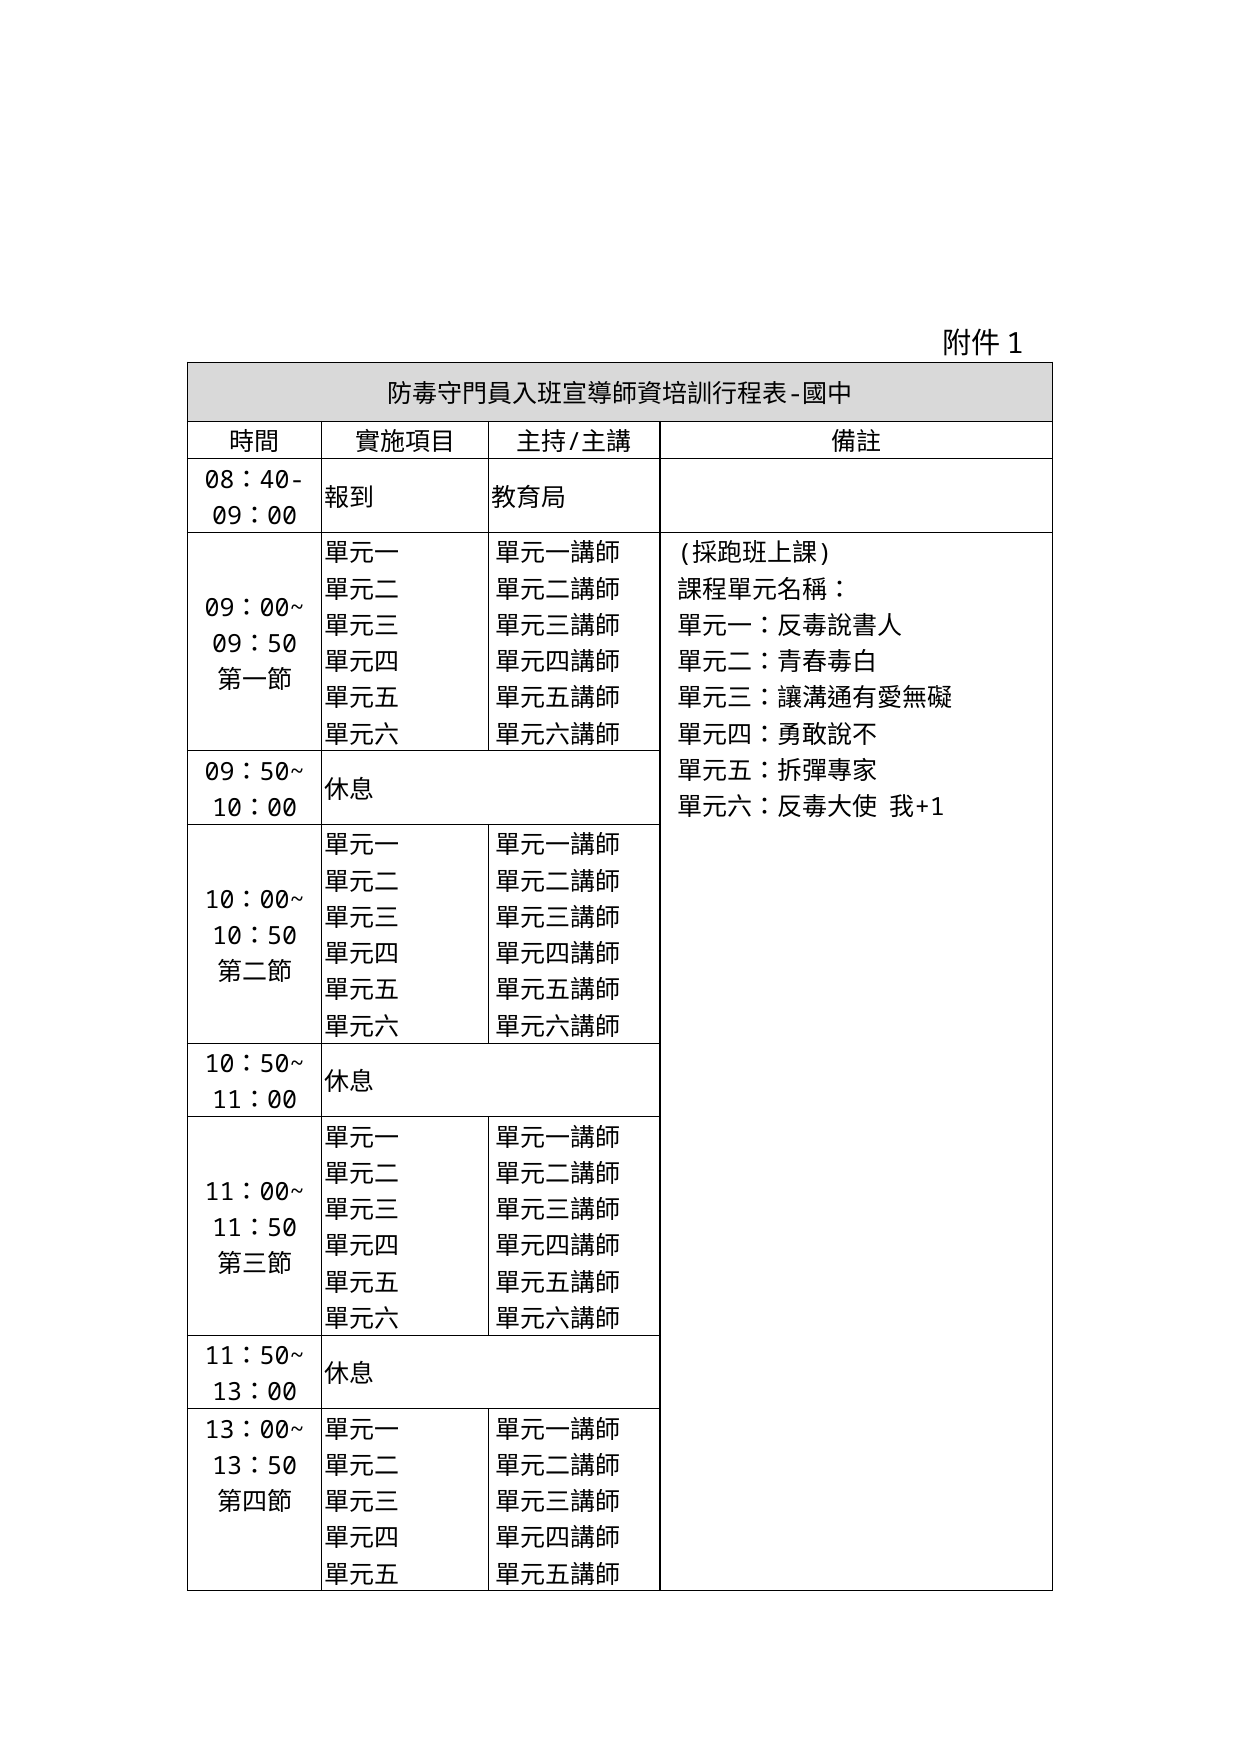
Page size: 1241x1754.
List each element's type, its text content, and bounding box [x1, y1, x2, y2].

table_cell 單元一 單元二 單元三 單元四 單元五 單元六 [322, 825, 488, 1042]
table_cell 11：00~ 11：50 第三節 [188, 1117, 321, 1334]
table_cell 單元一講師 單元二講師 單元三講師 單元四講師 單元五講師 [489, 1409, 659, 1590]
table_cell 09：00~ 09：50 第一節 [188, 533, 321, 750]
table_cell 09：50~ 10：00 [188, 751, 321, 824]
table_cell 教育局 [489, 459, 659, 532]
table_cell 時間 [188, 422, 321, 458]
table_header 防毒守門員入班宣導師資培訓行程表-國中 [188, 363, 1052, 421]
table_cell 主持/主講 [489, 422, 659, 458]
table_cell 休息 [322, 751, 659, 824]
table_cell 休息 [322, 1336, 659, 1408]
table_cell 單元一 單元二 單元三 單元四 單元五 單元六 [322, 533, 488, 750]
text 附件1 [187, 299, 1023, 362]
table_cell 08：40-09：00 [188, 459, 321, 532]
table_cell 13：00~ 13：50 第四節 [188, 1409, 321, 1590]
table_cell 實施項目 [322, 422, 488, 458]
table_cell 11：50~ 13：00 [188, 1336, 321, 1408]
table_cell 單元一講師 單元二講師 單元三講師 單元四講師 單元五講師 單元六講師 [489, 825, 659, 1042]
table_cell (採跑班上課) 課程單元名稱： 單元一：反毒說書人 單元二：青春毒白 單元三：讓溝通有愛無礙 單元四：勇敢說不 單元五：拆彈專家 單元六：反毒大使 我+1 [661, 533, 1052, 1590]
table_cell 10：00~ 10：50 第二節 [188, 825, 321, 1042]
table_cell [661, 459, 1052, 532]
table_cell 備註 [661, 422, 1052, 458]
table_cell 單元一講師 單元二講師 單元三講師 單元四講師 單元五講師 單元六講師 [489, 533, 659, 750]
table_cell 休息 [322, 1044, 659, 1116]
table_cell 10：50~ 11：00 [188, 1044, 321, 1116]
table_cell 單元一講師 單元二講師 單元三講師 單元四講師 單元五講師 單元六講師 [489, 1117, 659, 1334]
table_cell 單元一 單元二 單元三 單元四 單元五 單元六 [322, 1117, 488, 1334]
table_cell 單元一 單元二 單元三 單元四 單元五 [322, 1409, 488, 1590]
table_cell 報到 [322, 459, 488, 532]
